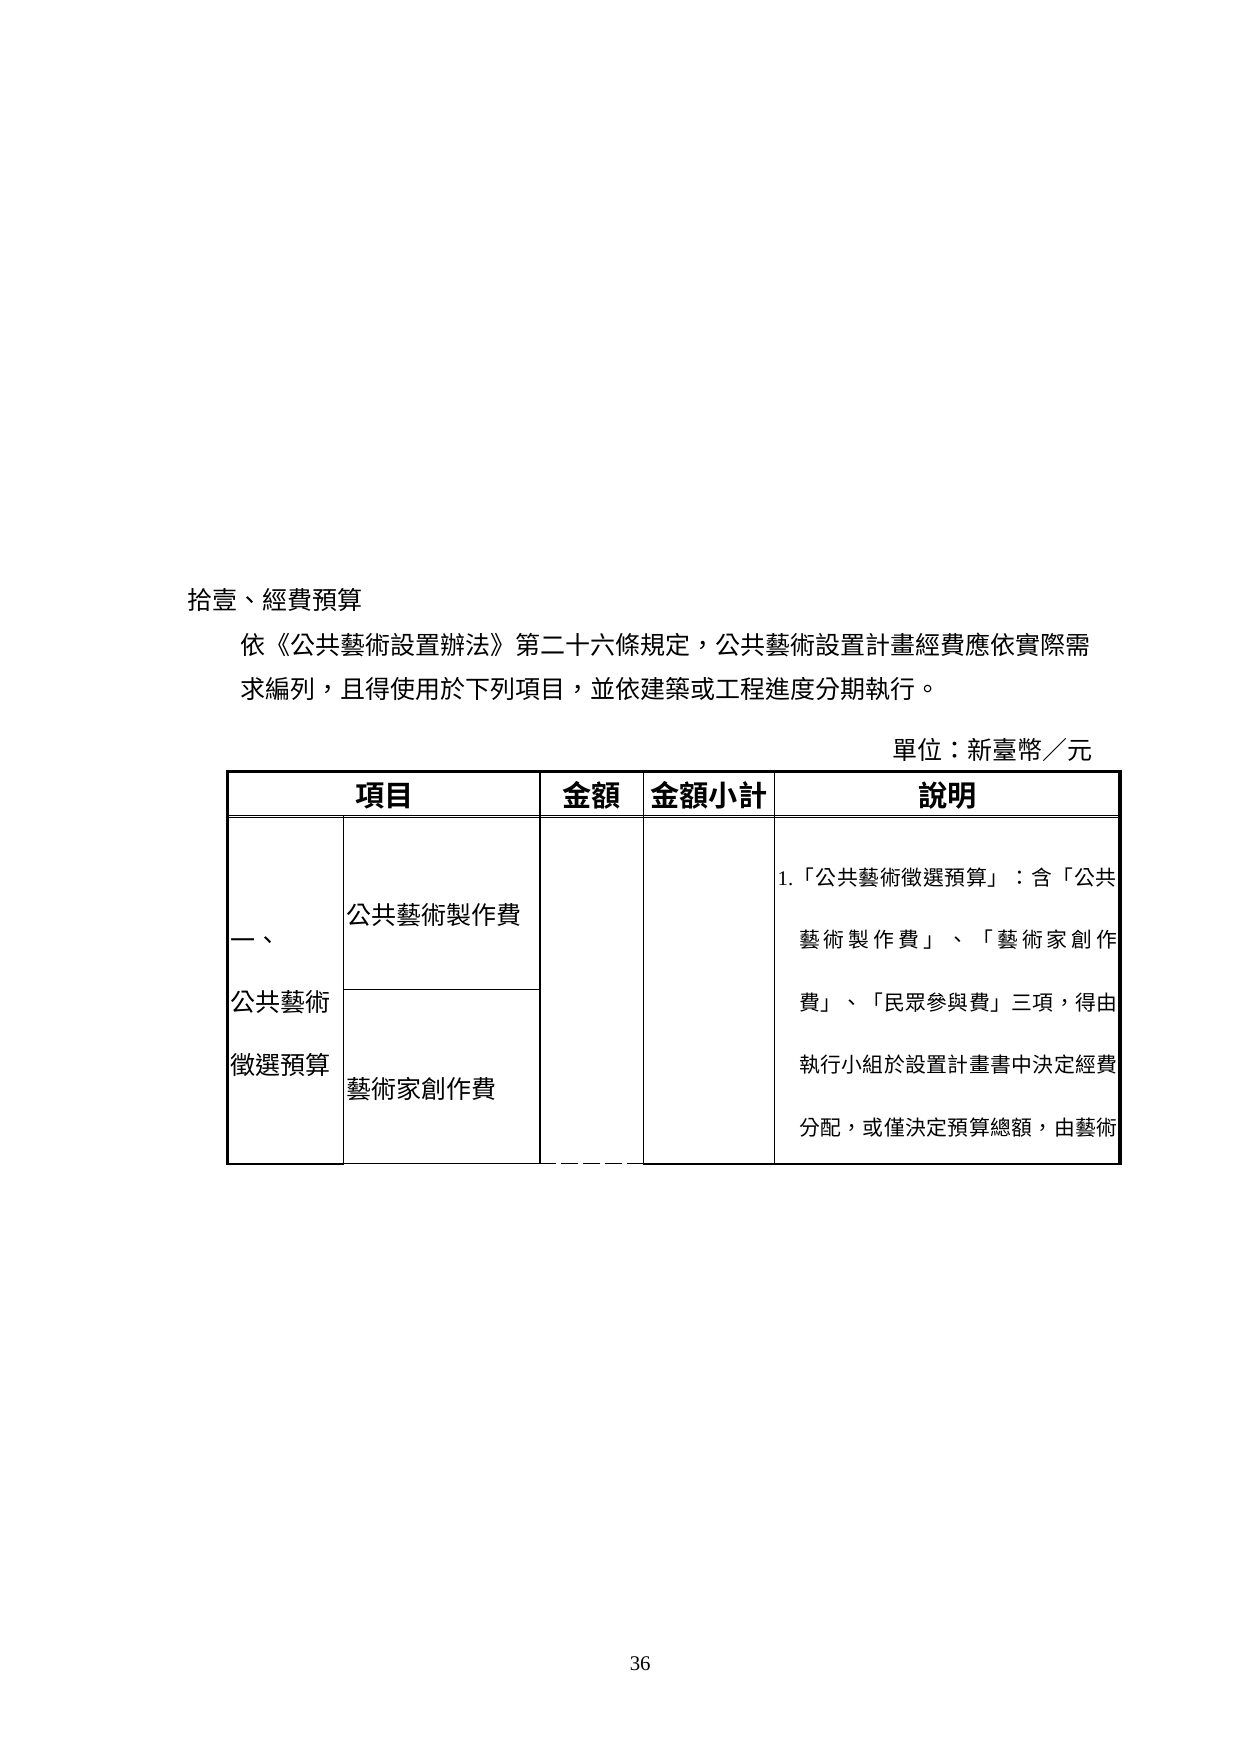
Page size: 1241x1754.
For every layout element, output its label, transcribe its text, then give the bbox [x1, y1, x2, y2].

text 拾壹、經費預算 [187, 557, 1092, 619]
table_header 金額小計 [644, 773, 774, 815]
table_cell 1.「公共藝術徵選預算」：含「公共藝術製作費」、「藝術家創作費」、「民眾參與費」三項，得由執行小組於設置計畫書中決定經費分配，或僅決定預算總額，由藝術家（團隊）提案時自行決定經費分配。 2.「公共藝術製作費」：包括書圖、模型、材料、裝置、運輸、臨時技術人員、現場製作費、購置、租賃、稅捐、保險及其他相關費用。 3.「藝術家創作費」：「公共藝術製作費」之百分之十五以上。 4.「民眾參與活動費」得視個案需求決定藝術家（團隊）提案時是否需提列。 （填寫說明：此欄位係指藝術家（團隊）需自行辦理之民眾參與計畫） [775, 818, 1118, 1163]
table_cell 藝術家創作費 [344, 990, 539, 1163]
table_cell [644, 818, 774, 1163]
text 依《公共藝術設置辦法》第二十六條規定，公共藝術設置計畫經費應依實際需求編列，且得使用於下列項目，並依建築或工程進度分期執行。 [240, 619, 1092, 707]
table_cell [541, 818, 643, 1163]
table_header 項目 [229, 773, 539, 815]
table_header 說明 [775, 773, 1118, 815]
table_header 金額 [541, 773, 643, 815]
table_cell 公共藝術製作費 [344, 818, 539, 989]
table_cell 一、 公共藝術徵選預算 [229, 818, 343, 1163]
text 單位：新臺幣／元 [187, 707, 1092, 769]
